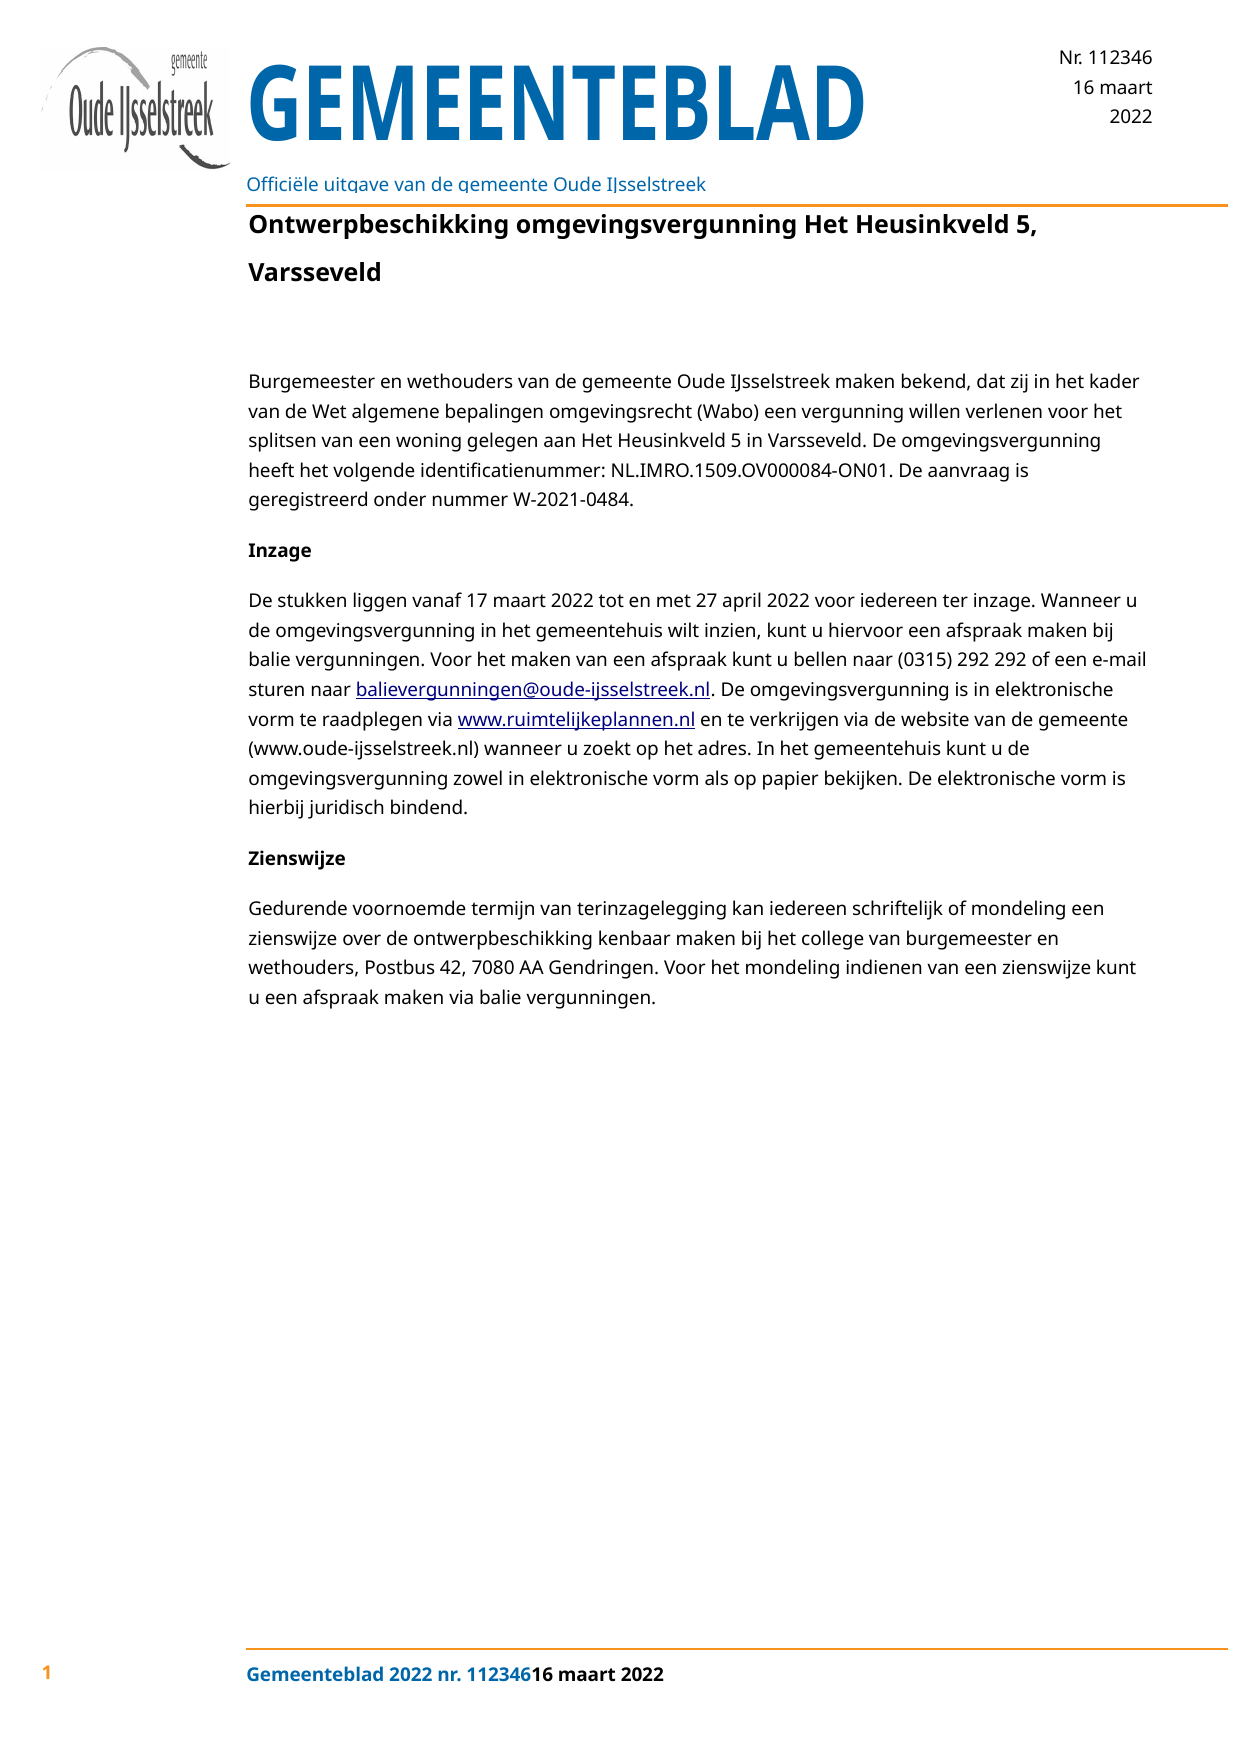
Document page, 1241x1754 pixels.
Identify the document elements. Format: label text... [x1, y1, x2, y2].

text Zienswijze [248, 845, 1152, 871]
text Inzage [248, 537, 1152, 563]
picture [41, 47, 231, 172]
text Gedurende voornoemde termijn van terinzagelegging kan iedereen schriftelijk of mondeling een zienswijze over de ontwerpbeschikking kenbaar maken bij het college van burgemeester en wethouders, Postbus 42, 7080 AA Gendringen. Voor het mondeling indienen van een zienswijze kunt u een afspraak maken via balie vergunningen. [248, 895, 1152, 1010]
text Ontwerpbeschikking omgevingsvergunning Het Heusinkveld 5, Varsseveld [248, 207, 1152, 288]
text Burgemeester en wethouders van de gemeente Oude IJsselstreek maken bekend, dat zij in het kader van de Wet algemene bepalingen omgevingsrecht (Wabo) een vergunning willen verlenen voor het splitsen van een woning gelegen aan Het Heusinkveld 5 in Varsseveld. De omgevingsvergunning heeft het volgende identificatienummer: NL.IMRO.1509.OV000084-ON01. De aanvraag is geregistreerd onder nummer W-2021-0484. [248, 368, 1152, 512]
text De stukken liggen vanaf 17 maart 2022 tot en met 27 april 2022 voor iedereen ter inzage. Wanneer u de omgevingsvergunning in het gemeentehuis wilt inzien, kunt u hiervoor een afspraak maken bij balie vergunningen. Voor het maken van een afspraak kunt u bellen naar (0315) 292 292 of een e-mail sturen naar balievergunningen@oude-ijsselstreek.nl. De omgevingsvergunning is in elektronische vorm te raadplegen via www.ruimtelijkeplannen.nl en te verkrijgen via de website van de gemeente (www.oude-ijsselstreek.nl) wanneer u zoekt op het adres. In het gemeentehuis kunt u de omgevingsvergunning zowel in elektronische vorm als op papier bekijken. De elektronische vorm is hierbij juridisch bindend. [248, 587, 1152, 820]
